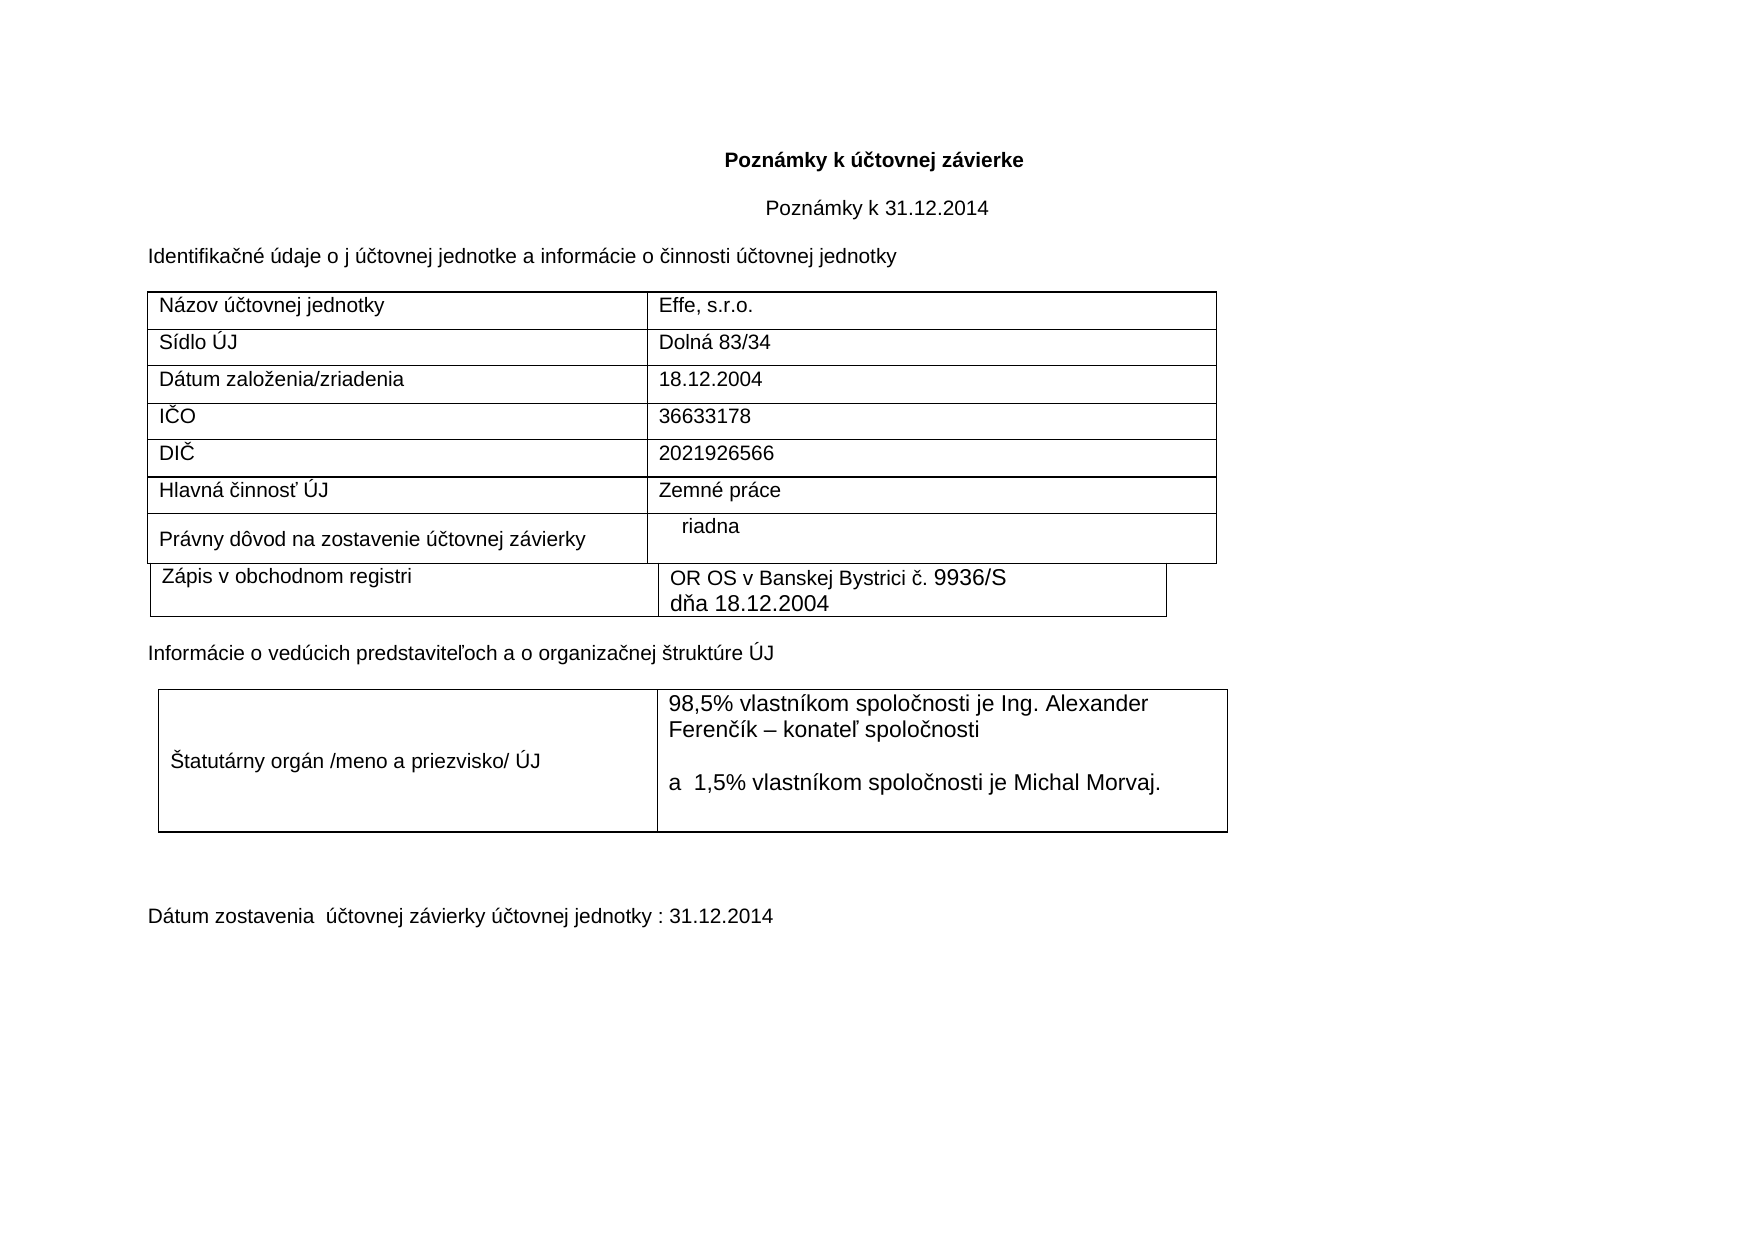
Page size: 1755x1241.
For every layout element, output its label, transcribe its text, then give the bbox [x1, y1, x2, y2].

table_cell 2021926566 [648, 440, 1216, 476]
text Informácie o vedúcich predstaviteľoch a o organizačnej štruktúre ÚJ [148, 641, 1606, 665]
text Poznámky k 31.12.2014 [148, 196, 1606, 219]
text Poznámky k účtovnej závierke [148, 148, 1606, 172]
table_cell DIČ [148, 440, 647, 476]
table_header Effe, s.r.o. [648, 293, 1216, 328]
table_cell Sídlo ÚJ [148, 330, 647, 365]
table_cell Dolná 83/34 [648, 330, 1216, 365]
table_cell Zápis v obchodnom registri [151, 564, 658, 616]
table_cell 36633178 [648, 404, 1216, 439]
table_header 98,5% vlastníkom spoločnosti je Ing. Alexander Ferenčík – konateľ spoločnosti a 1,5% vlastníkom spoločnosti je Michal Morvaj. [658, 690, 1227, 831]
table_cell Hlavná činnosť ÚJ [148, 478, 647, 513]
table_cell Zemné práce [648, 478, 1216, 513]
table_cell Dátum založenia/zriadenia [148, 366, 647, 402]
table_cell [1167, 564, 1216, 616]
table_cell IČO [148, 404, 647, 439]
text Dátum zostavenia účtovnej závierky účtovnej jednotky : 31.12.2014 [148, 904, 1606, 928]
text Identifikačné údaje o j účtovnej jednotke a informácie o činnosti účtovnej jednotky [148, 243, 1606, 267]
table_cell riadna [648, 514, 1216, 562]
table_cell 18.12.2004 [648, 366, 1216, 402]
table_header Názov účtovnej jednotky [148, 293, 647, 328]
table_cell OR OS v Banskej Bystrici č. 9936/S dňa 18.12.2004 [659, 564, 1166, 616]
table_header Štatutárny orgán /meno a priezvisko/ ÚJ [159, 690, 657, 831]
table_cell Právny dôvod na zostavenie účtovnej závierky [148, 514, 647, 562]
